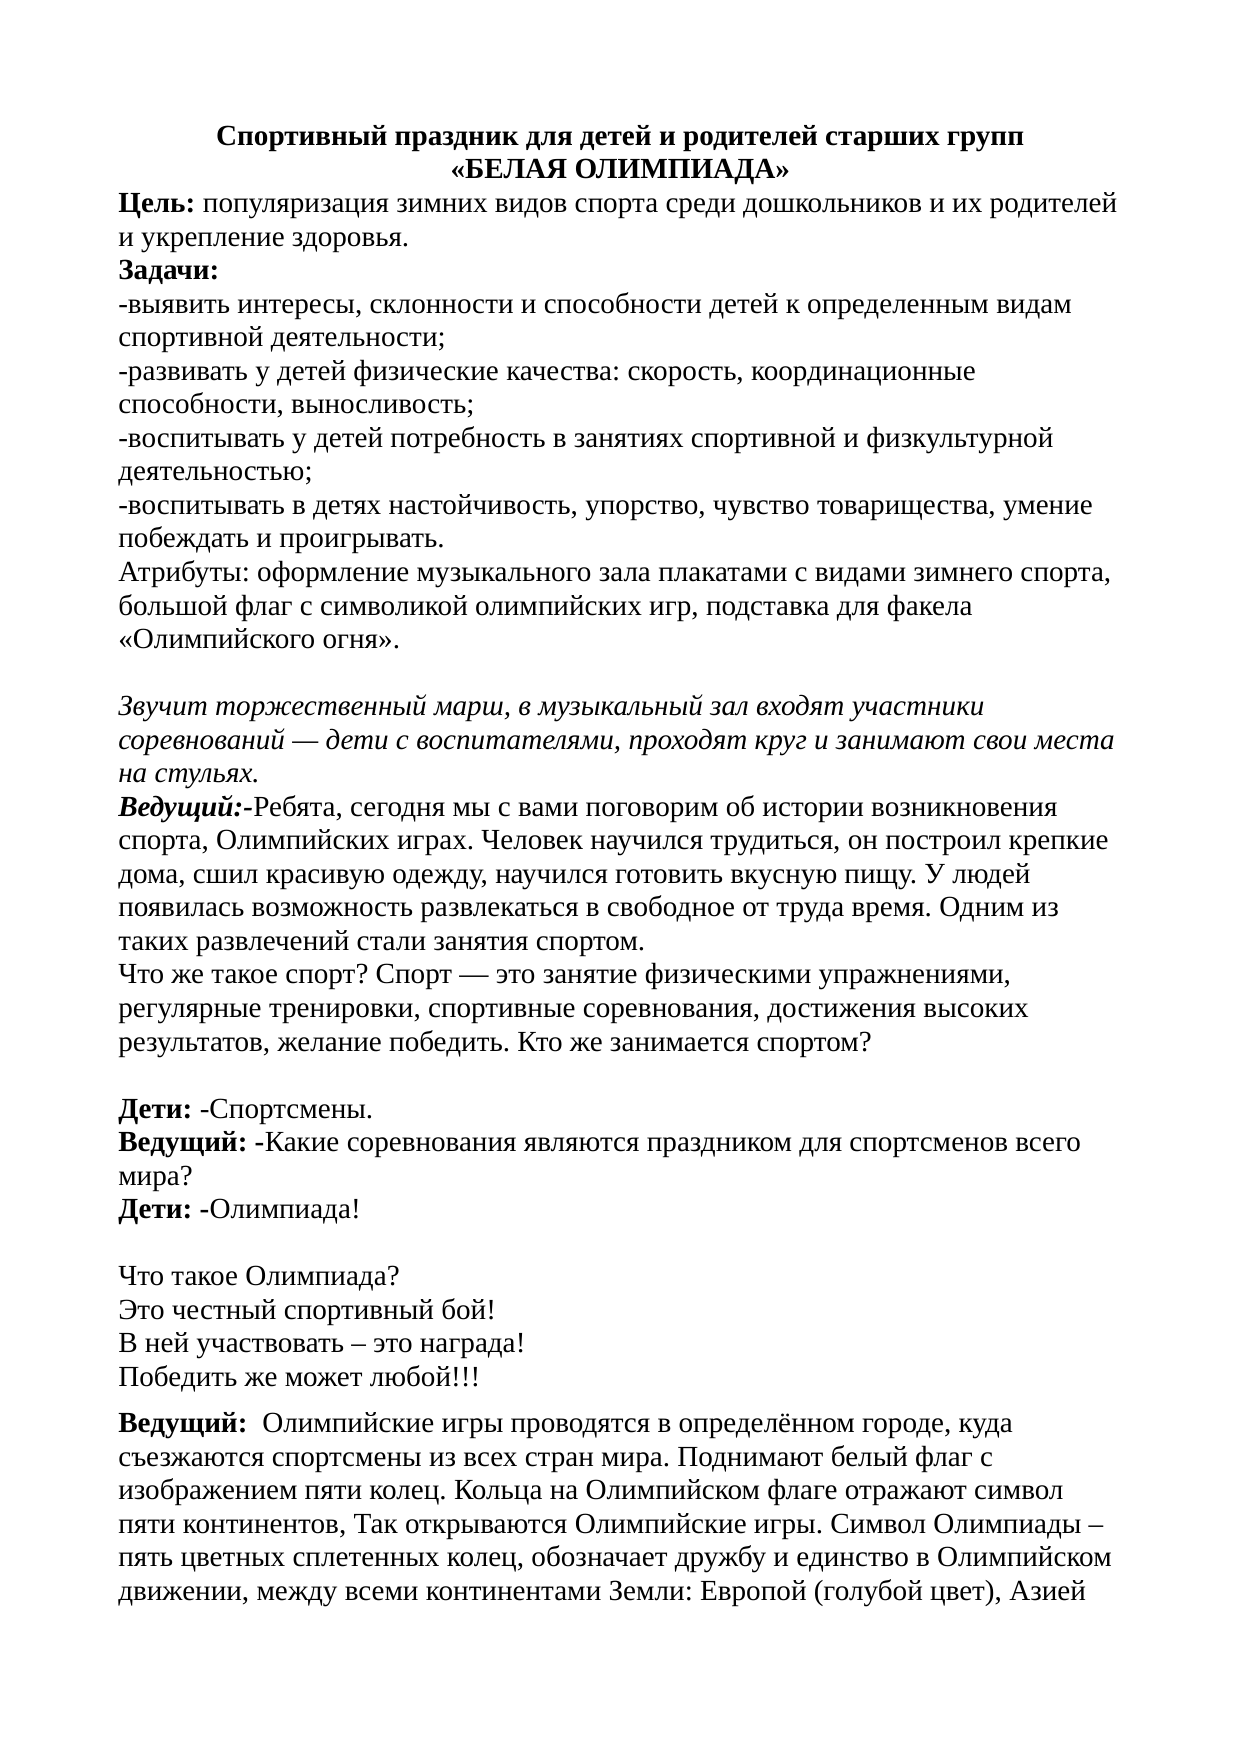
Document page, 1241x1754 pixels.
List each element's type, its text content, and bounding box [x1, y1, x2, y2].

text Ведущий:-Ребята, сегодня мы с вами поговорим об истории возникновения спорта, Олимпийских играх. Человек научился трудиться, он построил крепкие дома, сшил красивую одежду, научился готовить вкусную пищу. У людей появилась возможность развлекаться в свободное от труда время. Одним из таких развлечений стали занятия спортом. [118, 789, 1122, 957]
text Атрибуты: оформление музыкального зала плакатами с видами зимнего спорта, большой флаг с символикой олимпийских игр, подставка для факела «Олимпийского огня». [118, 554, 1122, 655]
text Что такое Олимпиада? [118, 1258, 1122, 1292]
text Ведущий: -Какие соревнования являются праздником для спортсменов всего мира? [118, 1124, 1122, 1191]
text Задачи: [118, 252, 1122, 286]
text «БЕЛАЯ ОЛИМПИАДА» [118, 152, 1122, 185]
text Цель: популяризация зимних видов спорта среди дошкольников и их родителей и укрепление здоровья. [118, 185, 1122, 252]
text Дети: -Спортсмены. [118, 1091, 1122, 1124]
text -развивать у детей физические качества: скорость, координационные способности, выносливость; [118, 353, 1122, 420]
text Спортивный праздник для детей и родителей старших групп [118, 118, 1122, 152]
text Что же такое спорт? Спорт — это занятие физическими упражнениями, регулярные тренировки, спортивные соревнования, достижения высоких результатов, желание победить. Кто же занимается спортом? [118, 957, 1122, 1057]
text -выявить интересы, склонности и способности детей к определенным видам спортивной деятельности; [118, 286, 1122, 353]
text Дети: -Олимпиада! [118, 1191, 1122, 1225]
text Звучит торжественный марш, в музыкальный зал входят участники соревнований — дети с воспитателями, проходят круг и занимают свои места на стульях. [118, 688, 1122, 789]
text Это честный спортивный бой! В ней участвовать – это награда! Победить же может любой!!! [118, 1292, 1122, 1393]
text Ведущий: Олимпийские игры проводятся в определённом городе, куда съезжаются спортсмены из всех стран мира. Поднимают белый флаг с изображением пяти колец. Кольца на Олимпийском флаге отражают символ пяти континентов, Так открываются Олимпийские игры. Символ Олимпиады – пять цветных сплетенных колец, обозначает дружбу и единство в Олимпийском движении, между всеми континентами Земли: Европой (голубой цвет), Азией [118, 1405, 1122, 1606]
text -воспитывать у детей потребность в занятиях спортивной и физкультурной деятельностью; [118, 420, 1122, 487]
text -воспитывать в детях настойчивость, упорство, чувство товарищества, умение побеждать и проигрывать. [118, 487, 1122, 554]
